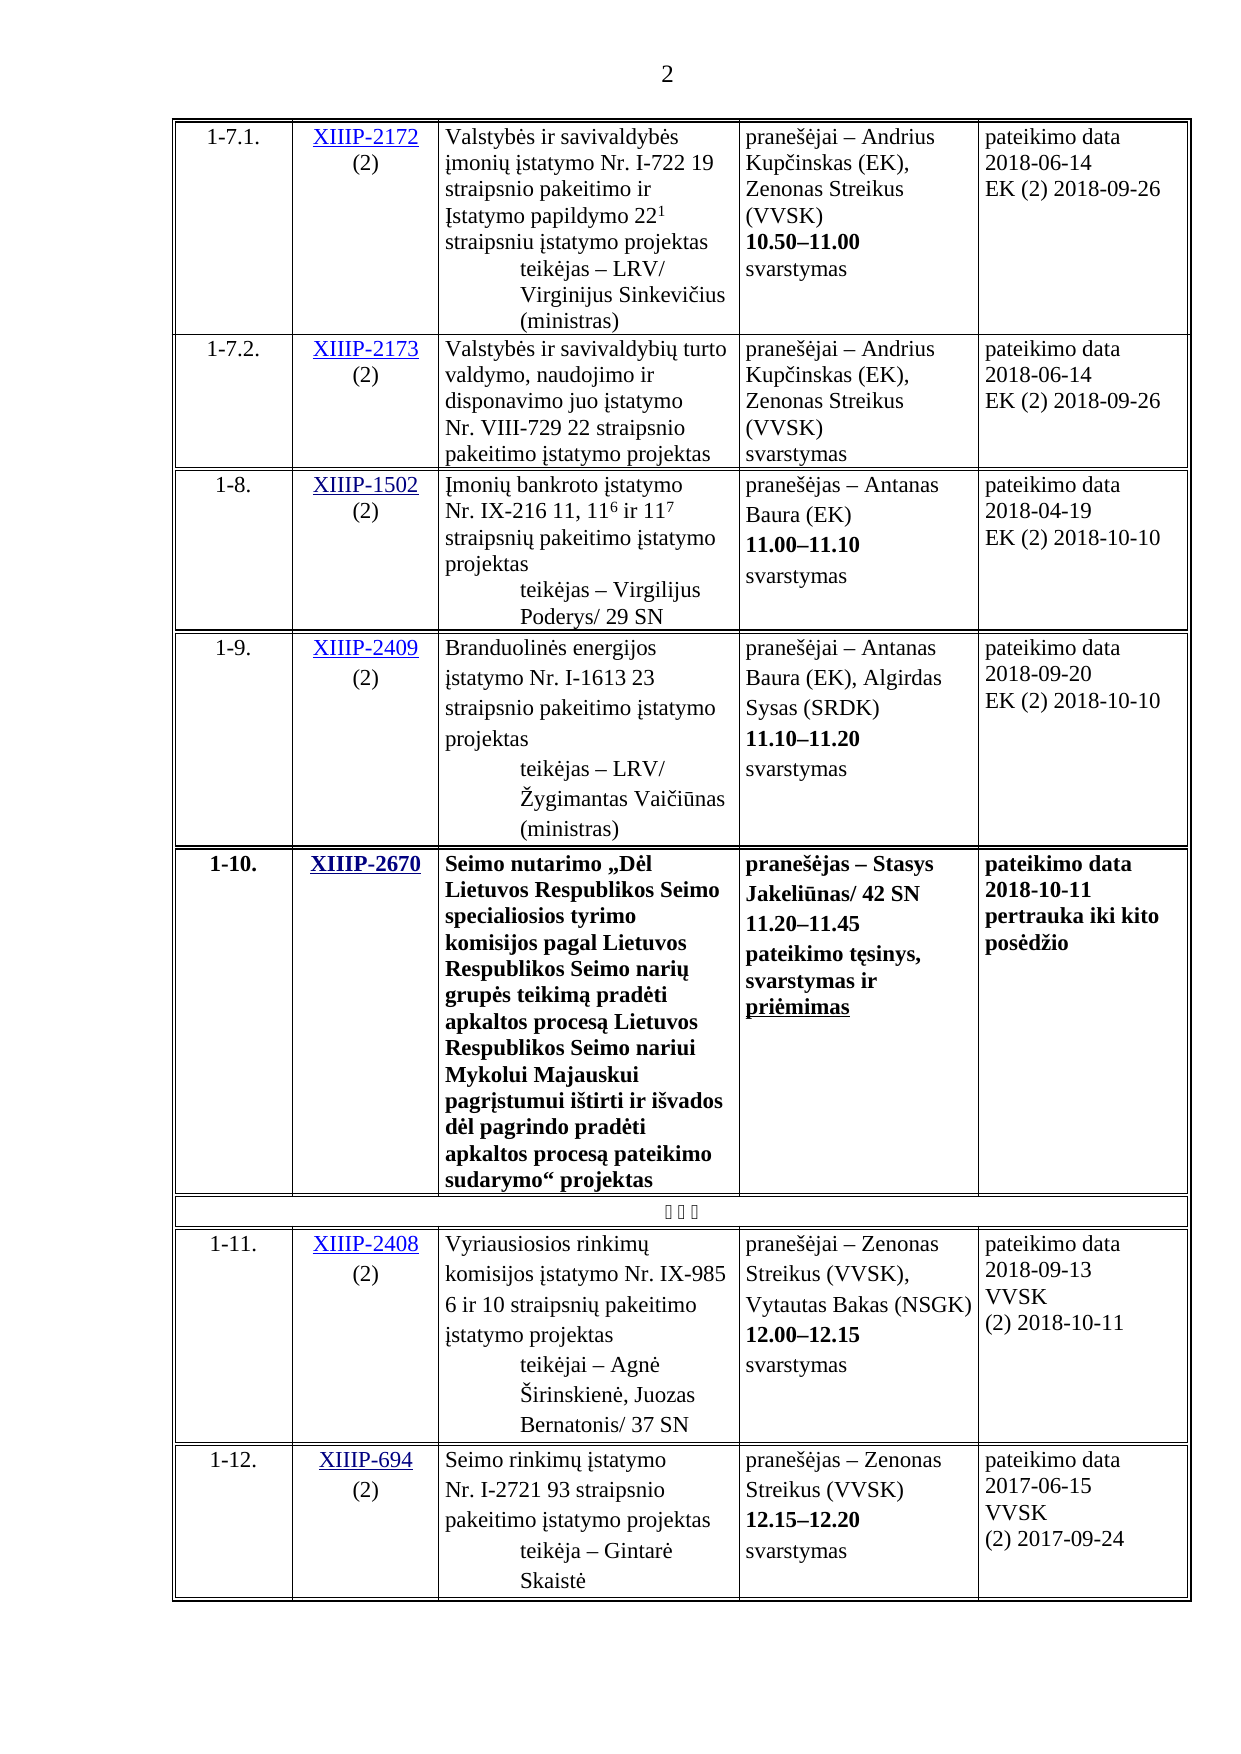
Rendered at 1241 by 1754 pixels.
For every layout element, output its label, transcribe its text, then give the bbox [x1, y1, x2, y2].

table_cell pateikimo data 2018-10-11 pertrauka iki kito posėdžio [979, 850, 1187, 1192]
table_cell pranešėjai – Zenonas Streikus (VVSK), Vytautas Bakas (NSGK) 12.00–12.15 svarstymas [740, 1230, 978, 1441]
table_cell 1-7.1. [176, 123, 292, 334]
table_cell pateikimo data 2018-04-19 EK (2) 2018-10-10 [979, 471, 1187, 629]
table_cell 1-9. [176, 634, 292, 845]
table_cell 1-8. [176, 471, 292, 629]
table_cell 1-11. [176, 1230, 292, 1441]
table_cell    [176, 1197, 1187, 1226]
table_cell pranešėjas – Stasys Jakeliūnas/ 42 SN 11.20–11.45 pateikimo tęsinys, svarstymas ir priėmimas [740, 850, 978, 1192]
table_cell XIIIP-1502 (2) [293, 471, 438, 629]
table_cell Valstybės ir savivaldybių turto valdymo, naudojimo ir disponavimo juo įstatymo Nr. VIII-729 22 straipsnio pakeitimo įstatymo projektas [439, 335, 739, 466]
table_cell pranešėjai – Andrius Kupčinskas (EK), Zenonas Streikus (VVSK) 10.50–11.00 svarstymas [740, 123, 978, 334]
table_cell Branduolinės energijos įstatymo Nr. I-1613 23 straipsnio pakeitimo įstatymo projektas teikėjas – LRV/ Žygimantas Vaičiūnas (ministras) [439, 634, 739, 845]
table_cell pateikimo data 2018-06-14 EK (2) 2018-09-26 [979, 123, 1187, 334]
table_cell pranešėjai – Antanas Baura (EK), Algirdas Sysas (SRDK) 11.10–11.20 svarstymas [740, 634, 978, 845]
table_cell pateikimo data 2018-06-14 EK (2) 2018-09-26 [979, 335, 1187, 466]
table_cell Seimo nutarimo „Dėl Lietuvos Respublikos Seimo specialiosios tyrimo komisijos pagal Lietuvos Respublikos Seimo narių grupės teikimą pradėti apkaltos procesą Lietuvos Respublikos Seimo nariui Mykolui Majauskui pagrįstumui ištirti ir išvados dėl pagrindo pradėti apkaltos procesą pateikimo sudarymo“ projektas [439, 850, 739, 1192]
table_cell XIIIP-2409 (2) [293, 634, 438, 845]
table_cell pranešėjas – Zenonas Streikus (VVSK) 12.15–12.20 svarstymas [740, 1446, 978, 1597]
table_cell 1-7.2. [176, 335, 292, 466]
table_cell Vyriausiosios rinkimų komisijos įstatymo Nr. IX-985 6 ir 10 straipsnių pakeitimo įstatymo projektas teikėjai – Agnė Širinskienė, Juozas Bernatonis/ 37 SN [439, 1230, 739, 1441]
table_cell 1-12. [176, 1446, 292, 1597]
table_cell Seimo rinkimų įstatymo Nr. I-2721 93 straipsnio pakeitimo įstatymo projektas teikėja – Gintarė Skaistė [439, 1446, 739, 1597]
table_cell pateikimo data 2017-06-15 VVSK (2) 2017-09-24 [979, 1446, 1187, 1597]
table_cell pranešėjas – Antanas Baura (EK) 11.00–11.10 svarstymas [740, 471, 978, 629]
table_cell XIIIP-2172 (2) [293, 123, 438, 334]
table_cell Įmonių bankroto įstatymo Nr. IX-216 11, 116 ir 117 straipsnių pakeitimo įstatymo projektas teikėjas – Virgilijus Poderys/ 29 SN [439, 471, 739, 629]
table_cell XIIIP-2408 (2) [293, 1230, 438, 1441]
table_cell pateikimo data 2018-09-20 EK (2) 2018-10-10 [979, 634, 1187, 845]
table_cell XIIIP-694 (2) [293, 1446, 438, 1597]
table_cell XIIIP-2670 [293, 850, 438, 1192]
table_cell pateikimo data 2018-09-13 VVSK (2) 2018-10-11 [979, 1230, 1187, 1441]
table_cell Valstybės ir savivaldybės įmonių įstatymo Nr. I-722 19 straipsnio pakeitimo ir Įstatymo papildymo 221 straipsniu įstatymo projektas teikėjas – LRV/ Virginijus Sinkevičius (ministras) [439, 123, 739, 334]
table_cell XIIIP-2173 (2) [293, 335, 438, 466]
table_cell pranešėjai – Andrius Kupčinskas (EK), Zenonas Streikus (VVSK) svarstymas [740, 335, 978, 466]
table_cell 1-10. [176, 850, 292, 1192]
